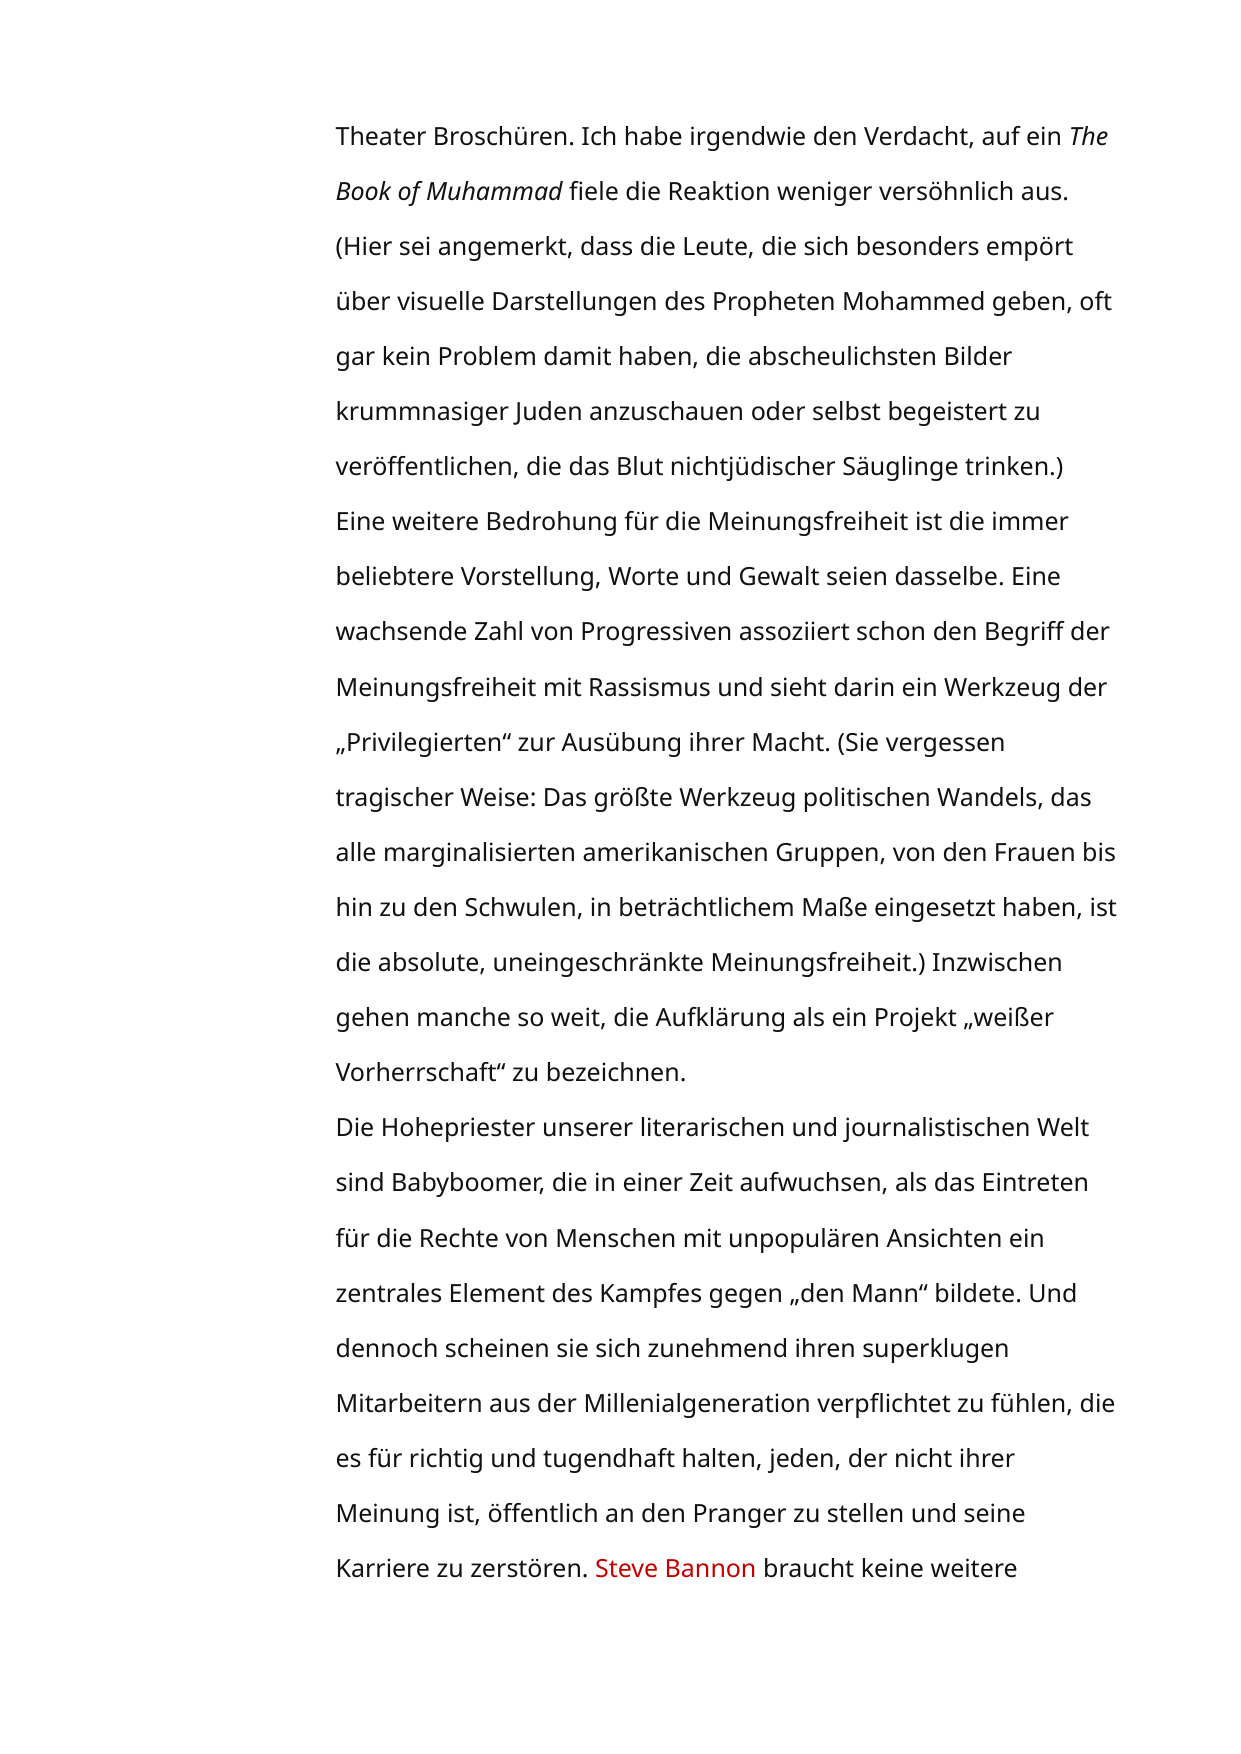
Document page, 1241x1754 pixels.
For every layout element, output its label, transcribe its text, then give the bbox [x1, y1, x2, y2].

text Die Hohepriester unserer literarischen und journalistischen Welt sind Babyboomer, die in einer Zeit aufwuchsen, als das Eintreten für die Rechte von Menschen mit unpopulären Ansichten ein zentrales Element des Kampfes gegen „den Mann“ bildete. Und dennoch scheinen sie sich zunehmend ihren superklugen Mitarbeitern aus der Millenialgeneration verpflichtet zu fühlen, die es für richtig und tugendhaft halten, jeden, der nicht ihrer Meinung ist, öffentlich an den Pranger zu stellen und seine Karriere zu zerstören. Steve Bannon braucht keine weitere [335, 1110, 1122, 1585]
text Theater Broschüren. Ich habe irgendwie den Verdacht, auf ein The Book of Muhammad fiele die Reaktion weniger versöhnlich aus. (Hier sei angemerkt, dass die Leute, die sich besonders empört über visuelle Darstellungen des Propheten Mohammed geben, oft gar kein Problem damit haben, die abscheulichsten Bilder krummnasiger Juden anzuschauen oder selbst begeistert zu veröffentlichen, die das Blut nichtjüdischer Säuglinge trinken.) [335, 118, 1122, 483]
text Eine weitere Bedrohung für die Meinungsfreiheit ist die immer beliebtere Vorstellung, Worte und Gewalt seien dasselbe. Eine wachsende Zahl von Progressiven assoziiert schon den Begriff der Meinungsfreiheit mit Rassismus und sieht darin ein Werkzeug der „Privilegierten“ zur Ausübung ihrer Macht. (Sie vergessen tragischer Weise: Das größte Werkzeug politischen Wandels, das alle marginalisierten amerikanischen Gruppen, von den Frauen bis hin zu den Schwulen, in beträchtlichem Maße eingesetzt haben, ist die absolute, uneingeschränkte Meinungsfreiheit.) Inzwischen gehen manche so weit, die Aufklärung als ein Projekt „weißer Vorherrschaft“ zu bezeichnen. [335, 504, 1122, 1089]
